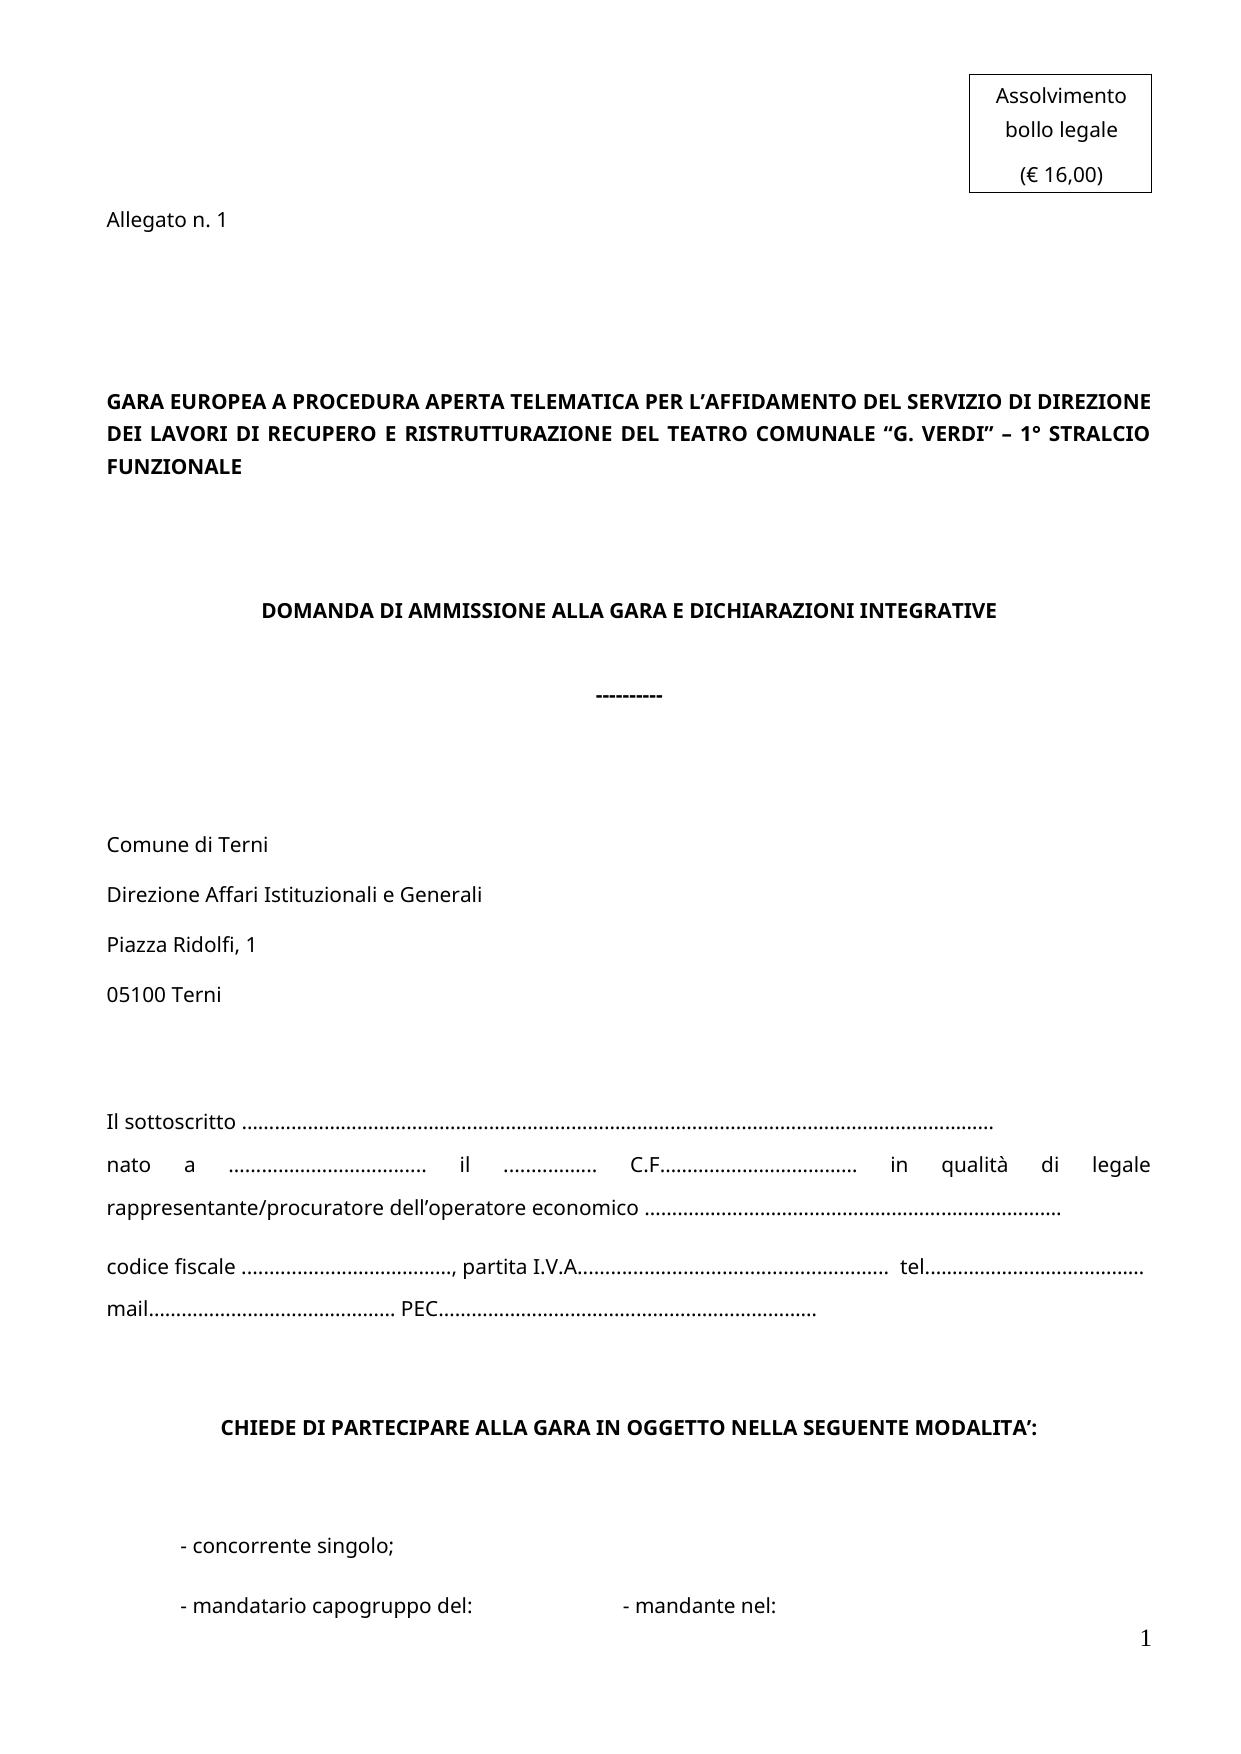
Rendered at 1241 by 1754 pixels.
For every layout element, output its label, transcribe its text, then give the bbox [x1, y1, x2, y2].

text Il sottoscritto ………………………………………………………………………………….….………………………………… [106, 1107, 1152, 1136]
text Comune di Terni [106, 826, 1152, 859]
text Assolvimento bollo legale [970, 75, 1151, 144]
text Direzione Affari Istituzionali e Generali [106, 876, 1152, 909]
text codice fiscale ....................………………, partita I.V.A........................................................ tel.…………………………………mail……………………………………… PEC…………………………………………………………… [106, 1252, 1152, 1323]
text ---------- [106, 676, 1152, 709]
text CHIEDE DI PARTECIPARE ALLA GARA IN OGGETTO NELLA SEGUENTE MODALITA’: [106, 1413, 1152, 1441]
text Piazza Ridolfi, 1 [106, 926, 1152, 959]
text (€ 16,00) [970, 153, 1151, 192]
text GARA EUROPEA A PROCEDURA APERTA TELEMATICA PER L’AFFIDAMENTO DEL SERVIZIO DI DIREZIONE DEI LAVORI DI RECUPERO E RISTRUTTURAZIONE DEL TEATRO COMUNALE “G. VERDI” – 1° STRALCIO FUNZIONALE [106, 387, 1152, 481]
text nato a ………………………......... il ........……... C.F……………………………… in qualità di legale rappresentante/procuratore dell’operatore economico …………………………………………………………………. [106, 1150, 1152, 1221]
text 05100 Terni [106, 976, 1152, 1009]
text - concorrente singolo; [106, 1532, 1152, 1560]
text - mandatario capogruppo del: - mandante nel: [106, 1591, 1152, 1619]
text Allegato n. 1 [106, 205, 1152, 233]
subtitle DOMANDA DI AMMISSIONE ALLA GARA E DICHIARAZIONI INTEGRATIVE [106, 592, 1152, 626]
